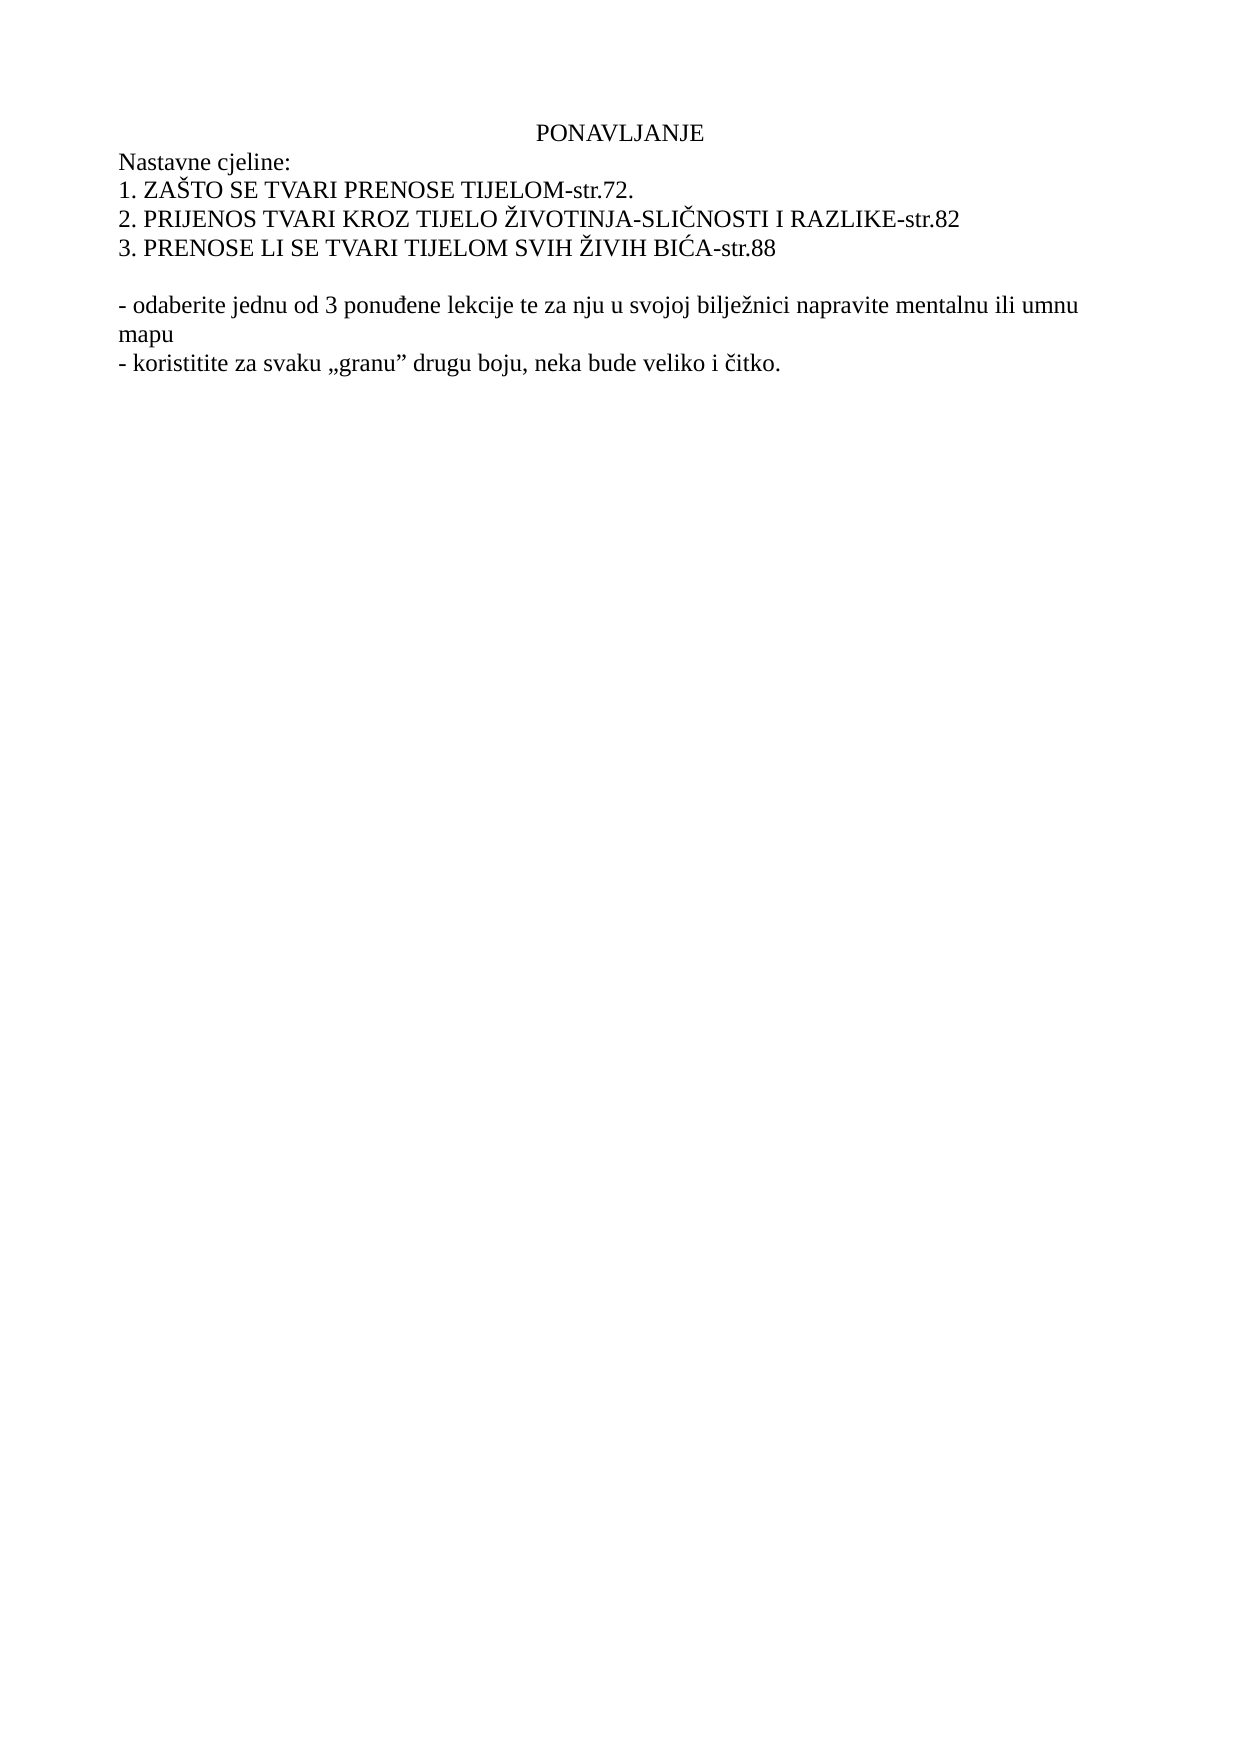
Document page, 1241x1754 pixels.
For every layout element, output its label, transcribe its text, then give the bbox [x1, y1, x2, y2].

text PONAVLJANJE [118, 118, 1122, 147]
text 2. PRIJENOS TVARI KROZ TIJELO ŽIVOTINJA-SLIČNOSTI I RAZLIKE-str.82 [118, 204, 1122, 233]
text - koristitite za svaku „granu” drugu boju, neka bude veliko i čitko. [118, 348, 1122, 377]
text - odaberite jednu od 3 ponuđene lekcije te za nju u svojoj bilježnici napravite mentalnu ili umnu mapu [118, 291, 1122, 348]
text Nastavne cjeline: [118, 147, 1122, 176]
text 1. ZAŠTO SE TVARI PRENOSE TIJELOM-str.72. [118, 176, 1122, 204]
text 3. PRENOSE LI SE TVARI TIJELOM SVIH ŽIVIH BIĆA-str.88 [118, 233, 1122, 262]
